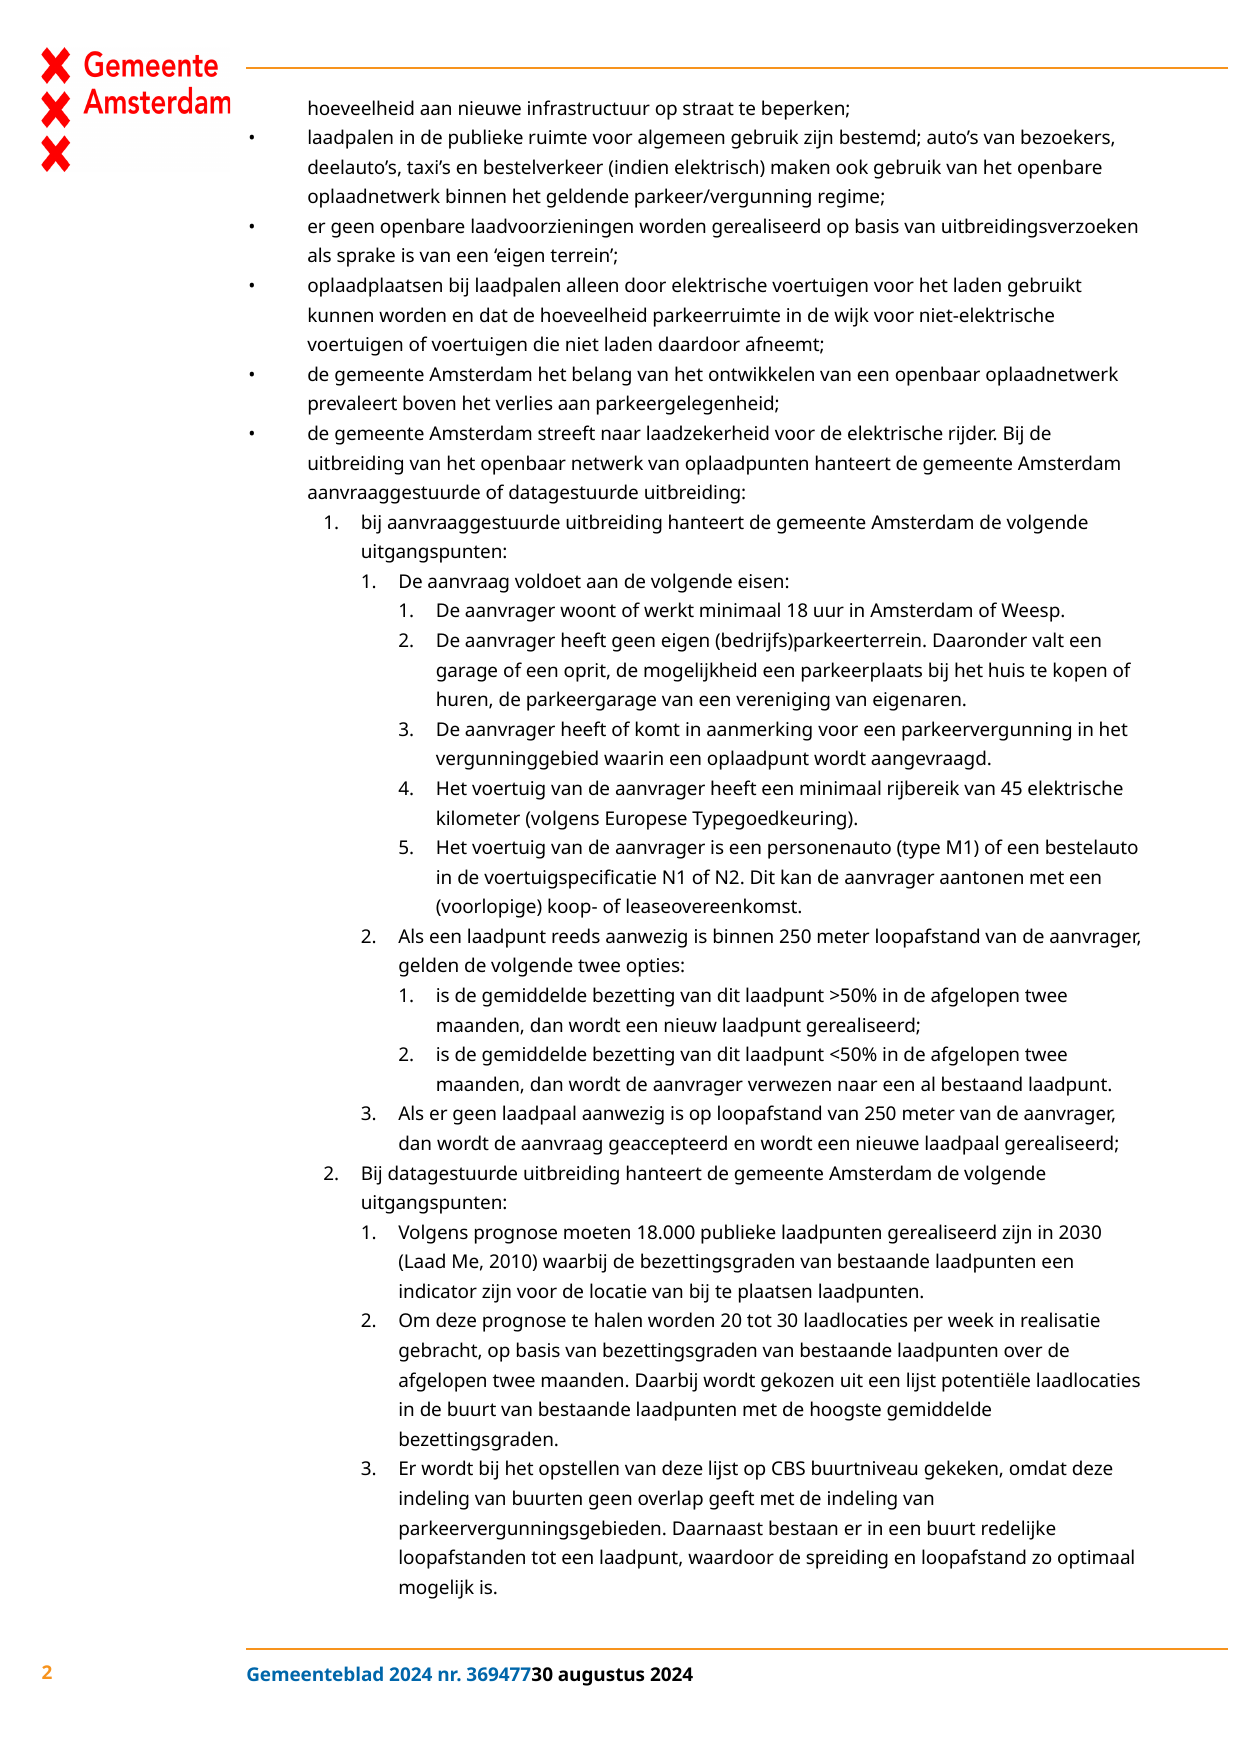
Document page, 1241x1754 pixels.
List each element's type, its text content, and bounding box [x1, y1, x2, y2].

list de gemeente Amsterdam het belang van het ontwikkelen van een openbaar oplaadnetwerk prevaleert boven het verlies aan parkeergelegenheid; [248, 361, 1152, 416]
list De aanvraag voldoet aan de volgende eisen: [361, 568, 1152, 594]
list De aanvrager woont of werkt minimaal 18 uur in Amsterdam of Weesp. [398, 598, 1152, 623]
list Volgens prognose moeten 18.000 publieke laadpunten gerealiseerd zijn in 2030 (Laad Me, 2010) waarbij de bezettingsgraden van bestaande laadpunten een indicator zijn voor de locatie van bij te plaatsen laadpunten. [361, 1219, 1152, 1304]
list De aanvrager heeft of komt in aanmerking voor een parkeervergunning in het vergunninggebied waarin een oplaadpunt wordt aangevraagd. [398, 716, 1152, 771]
list de gemeente Amsterdam streeft naar laadzekerheid voor de elektrische rijder. Bij de uitbreiding van het openbaar netwerk van oplaadpunten hanteert de gemeente Amsterdam aanvraaggestuurde of datagestuurde uitbreiding: [248, 420, 1152, 505]
list Het voertuig van de aanvrager is een personenauto (type M1) of een bestelauto in de voertuigspecificatie N1 of N2. Dit kan de aanvrager aantonen met een (voorlopige) koop- of leaseovereenkomst. [398, 834, 1152, 919]
list laadpalen in de publieke ruimte voor algemeen gebruik zijn bestemd; auto’s van bezoekers, deelauto’s, taxi’s en bestelverkeer (indien elektrisch) maken ook gebruik van het openbare oplaadnetwerk binnen het geldende parkeer/vergunning regime; [248, 124, 1152, 209]
list Als er geen laadpaal aanwezig is op loopafstand van 250 meter van de aanvrager, dan wordt de aanvraag geaccepteerd en wordt een nieuwe laadpaal gerealiseerd; [361, 1101, 1152, 1156]
list Om deze prognose te halen worden 20 tot 30 laadlocaties per week in realisatie gebracht, op basis van bezettingsgraden van bestaande laadpunten over de afgelopen twee maanden. Daarbij wordt gekozen uit een lijst potentiële laadlocaties in de buurt van bestaande laadpunten met de hoogste gemiddelde bezettingsgraden. [361, 1308, 1152, 1452]
list Bij datagestuurde uitbreiding hanteert de gemeente Amsterdam de volgende uitgangspunten: [323, 1160, 1152, 1215]
list is de gemiddelde bezetting van dit laadpunt >50% in de afgelopen twee maanden, dan wordt een nieuw laadpunt gerealiseerd; [398, 982, 1152, 1038]
list er geen openbare laadvoorzieningen worden gerealiseerd op basis van uitbreidingsverzoeken als sprake is van een ‘eigen terrein’; [248, 213, 1152, 268]
list De aanvrager heeft geen eigen (bedrijfs)parkeerterrein. Daaronder valt een garage of een oprit, de mogelijkheid een parkeerplaats bij het huis te kopen of huren, de parkeergarage van een vereniging van eigenaren. [398, 627, 1152, 712]
list Het voertuig van de aanvrager heeft een minimaal rijbereik van 45 elektrische kilometer (volgens Europese Typegoedkeuring). [398, 775, 1152, 831]
list oplaadplaatsen bij laadpalen alleen door elektrische voertuigen voor het laden gebruikt kunnen worden en dat de hoeveelheid parkeerruimte in de wijk voor niet-elektrische voertuigen of voertuigen die niet laden daardoor afneemt; [248, 272, 1152, 357]
list hoeveelheid aan nieuwe infrastructuur op straat te beperken; [248, 95, 1152, 121]
list bij aanvraaggestuurde uitbreiding hanteert de gemeente Amsterdam de volgende uitgangspunten: [323, 509, 1152, 564]
list Er wordt bij het opstellen van deze lijst op CBS buurtniveau gekeken, omdat deze indeling van buurten geen overlap geeft met de indeling van parkeervergunningsgebieden. Daarnaast bestaan er in een buurt redelijke loopafstanden tot een laadpunt, waardoor de spreiding en loopafstand zo optimaal mogelijk is. [361, 1456, 1152, 1600]
list Als een laadpunt reeds aanwezig is binnen 250 meter loopafstand van de aanvrager, gelden de volgende twee opties: [361, 923, 1152, 978]
list is de gemiddelde bezetting van dit laadpunt <50% in de afgelopen twee maanden, dan wordt de aanvrager verwezen naar een al bestaand laadpunt. [398, 1041, 1152, 1097]
picture [41, 47, 231, 172]
